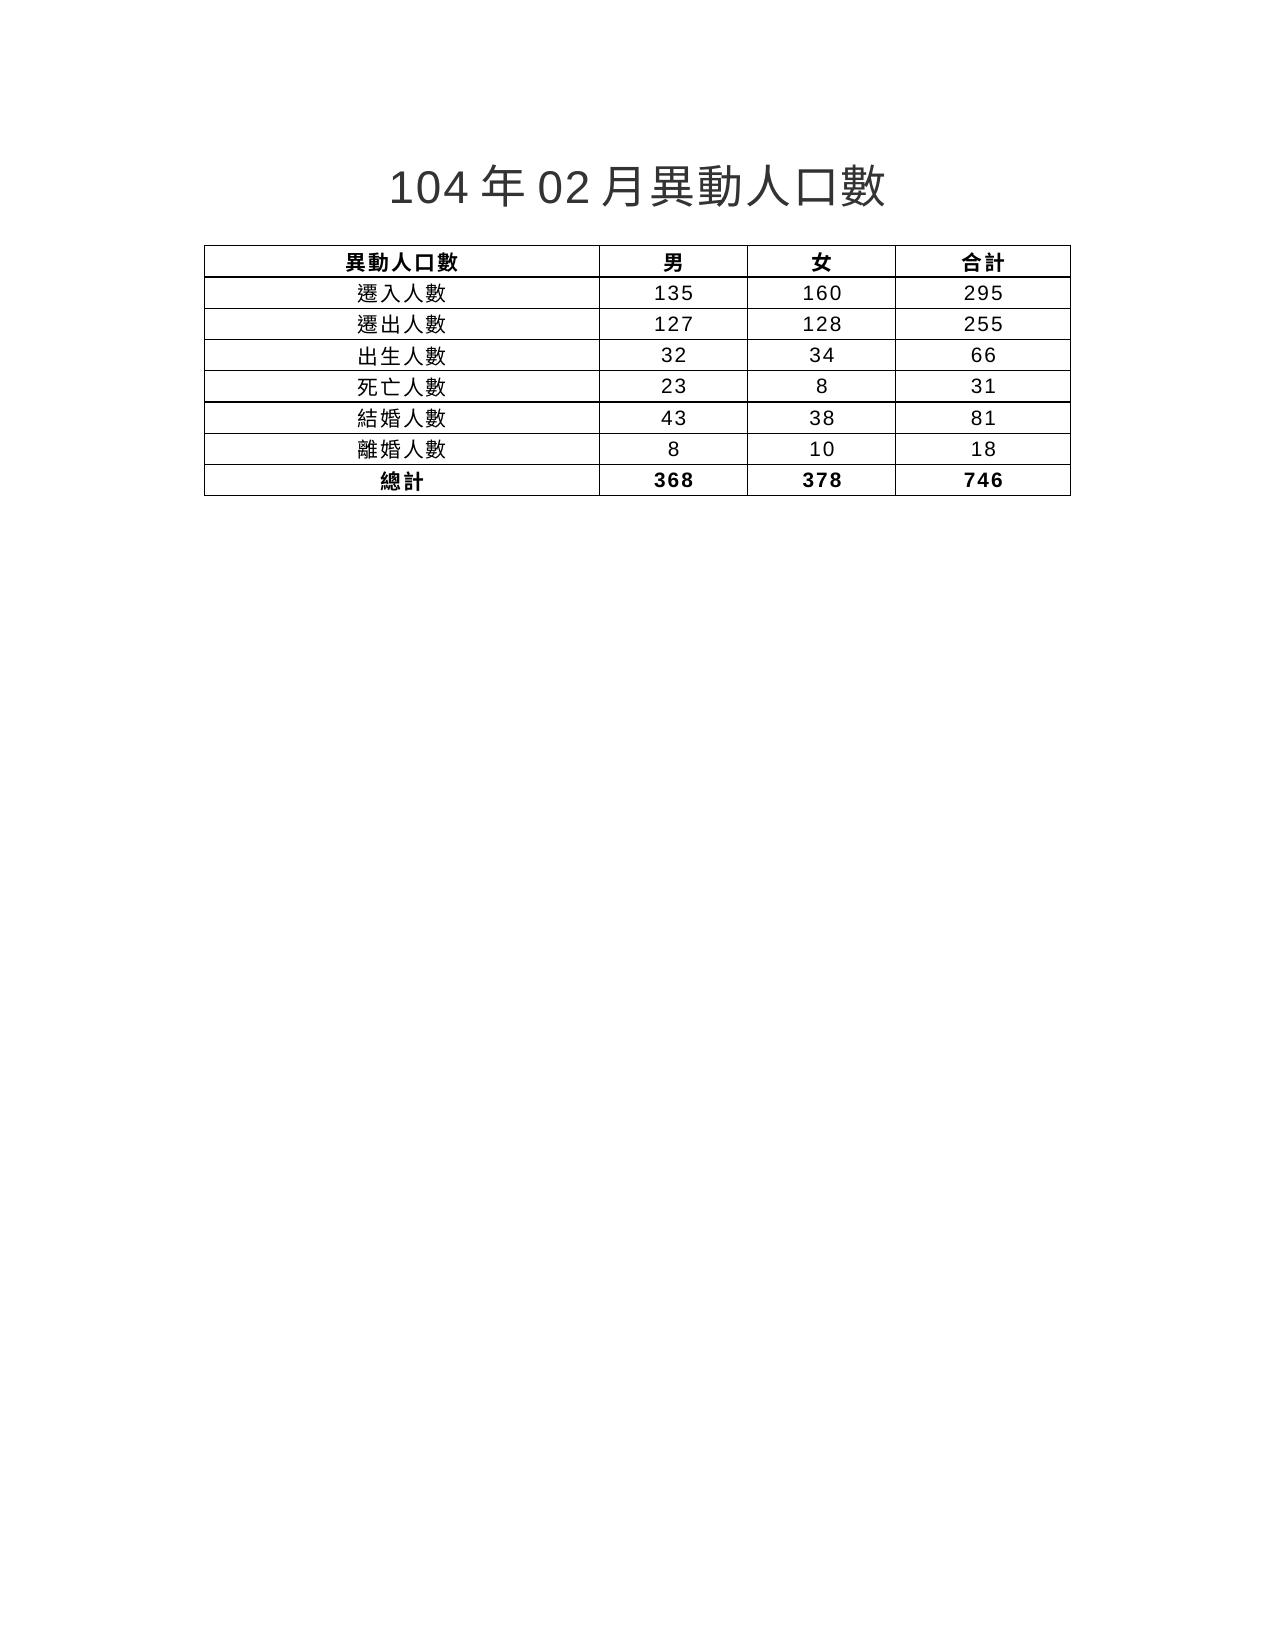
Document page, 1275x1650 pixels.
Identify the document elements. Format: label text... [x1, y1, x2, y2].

table_cell 81 [896, 403, 1070, 433]
table_cell 34 [748, 340, 895, 370]
table_header 女 [748, 246, 895, 276]
table_cell 離婚人數 [205, 434, 599, 464]
table_cell 18 [896, 434, 1070, 464]
table_header 男 [600, 246, 747, 276]
table_cell 255 [896, 309, 1070, 339]
table_cell 378 [748, 465, 895, 495]
table_cell 8 [748, 371, 895, 401]
table_cell 135 [600, 278, 747, 308]
table_cell 128 [748, 309, 895, 339]
table_cell 遷入人數 [205, 278, 599, 308]
table_cell 23 [600, 371, 747, 401]
table_cell 結婚人數 [205, 403, 599, 433]
table_cell 遷出人數 [205, 309, 599, 339]
table_cell 出生人數 [205, 340, 599, 370]
table_cell 43 [600, 403, 747, 433]
table_cell 32 [600, 340, 747, 370]
table_cell 368 [600, 465, 747, 495]
table_cell 160 [748, 278, 895, 308]
table_header 合計 [896, 246, 1070, 276]
table_cell 總計 [205, 465, 599, 495]
table_cell 746 [896, 465, 1070, 495]
text 104年02月異動人口數 [187, 150, 1087, 216]
table_header 異動人口數 [205, 246, 599, 276]
table_cell 10 [748, 434, 895, 464]
table_header [186, 216, 1089, 544]
table_cell 127 [600, 309, 747, 339]
table_cell 死亡人數 [205, 371, 599, 401]
table_cell 8 [600, 434, 747, 464]
table_cell 66 [896, 340, 1070, 370]
table_cell 38 [748, 403, 895, 433]
table_cell 295 [896, 278, 1070, 308]
table_cell 31 [896, 371, 1070, 401]
